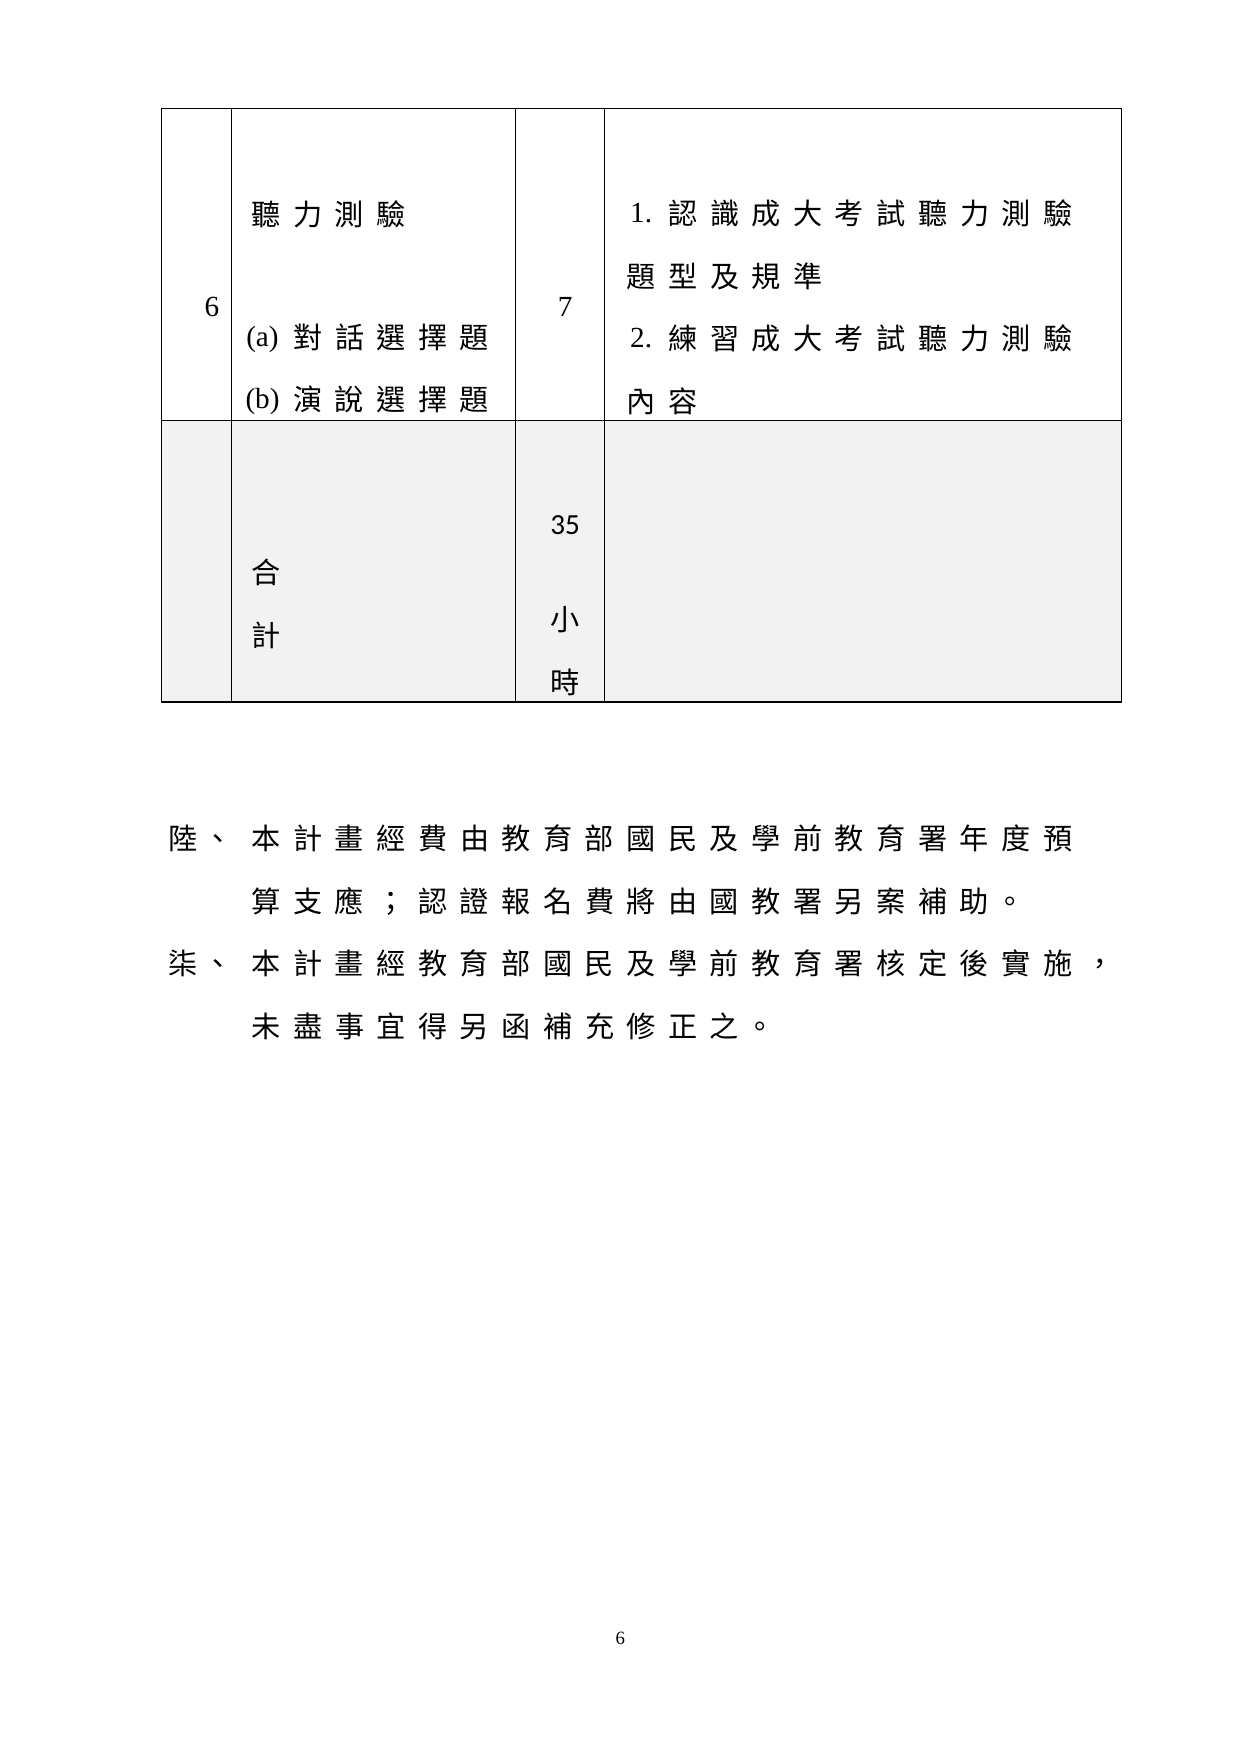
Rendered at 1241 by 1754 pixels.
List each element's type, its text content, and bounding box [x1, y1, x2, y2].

text 陸、本計畫經費由教育部國民及學前教育署年度預算支應；認證報名費將由國教署另案補助。 [162, 795, 1078, 920]
table_cell 6 [162, 109, 231, 420]
text 柒、本計畫經教育部國民及學前教育署核定後實施，未盡事宜得另函補充修正之。 [162, 920, 1078, 1045]
table_cell 聽力測驗 (a) 對話選擇題 (b) 演說選擇題 [232, 109, 515, 420]
table_cell 7 [516, 109, 604, 420]
table_cell [162, 421, 231, 701]
table_cell 合 計 [232, 421, 515, 701]
table_cell 1.認識成大考試聽力測驗題型及規準 2.練習成大考試聽力測驗內容 [605, 109, 1121, 420]
table_cell 35 小時 [516, 421, 604, 701]
table_cell [605, 421, 1121, 701]
